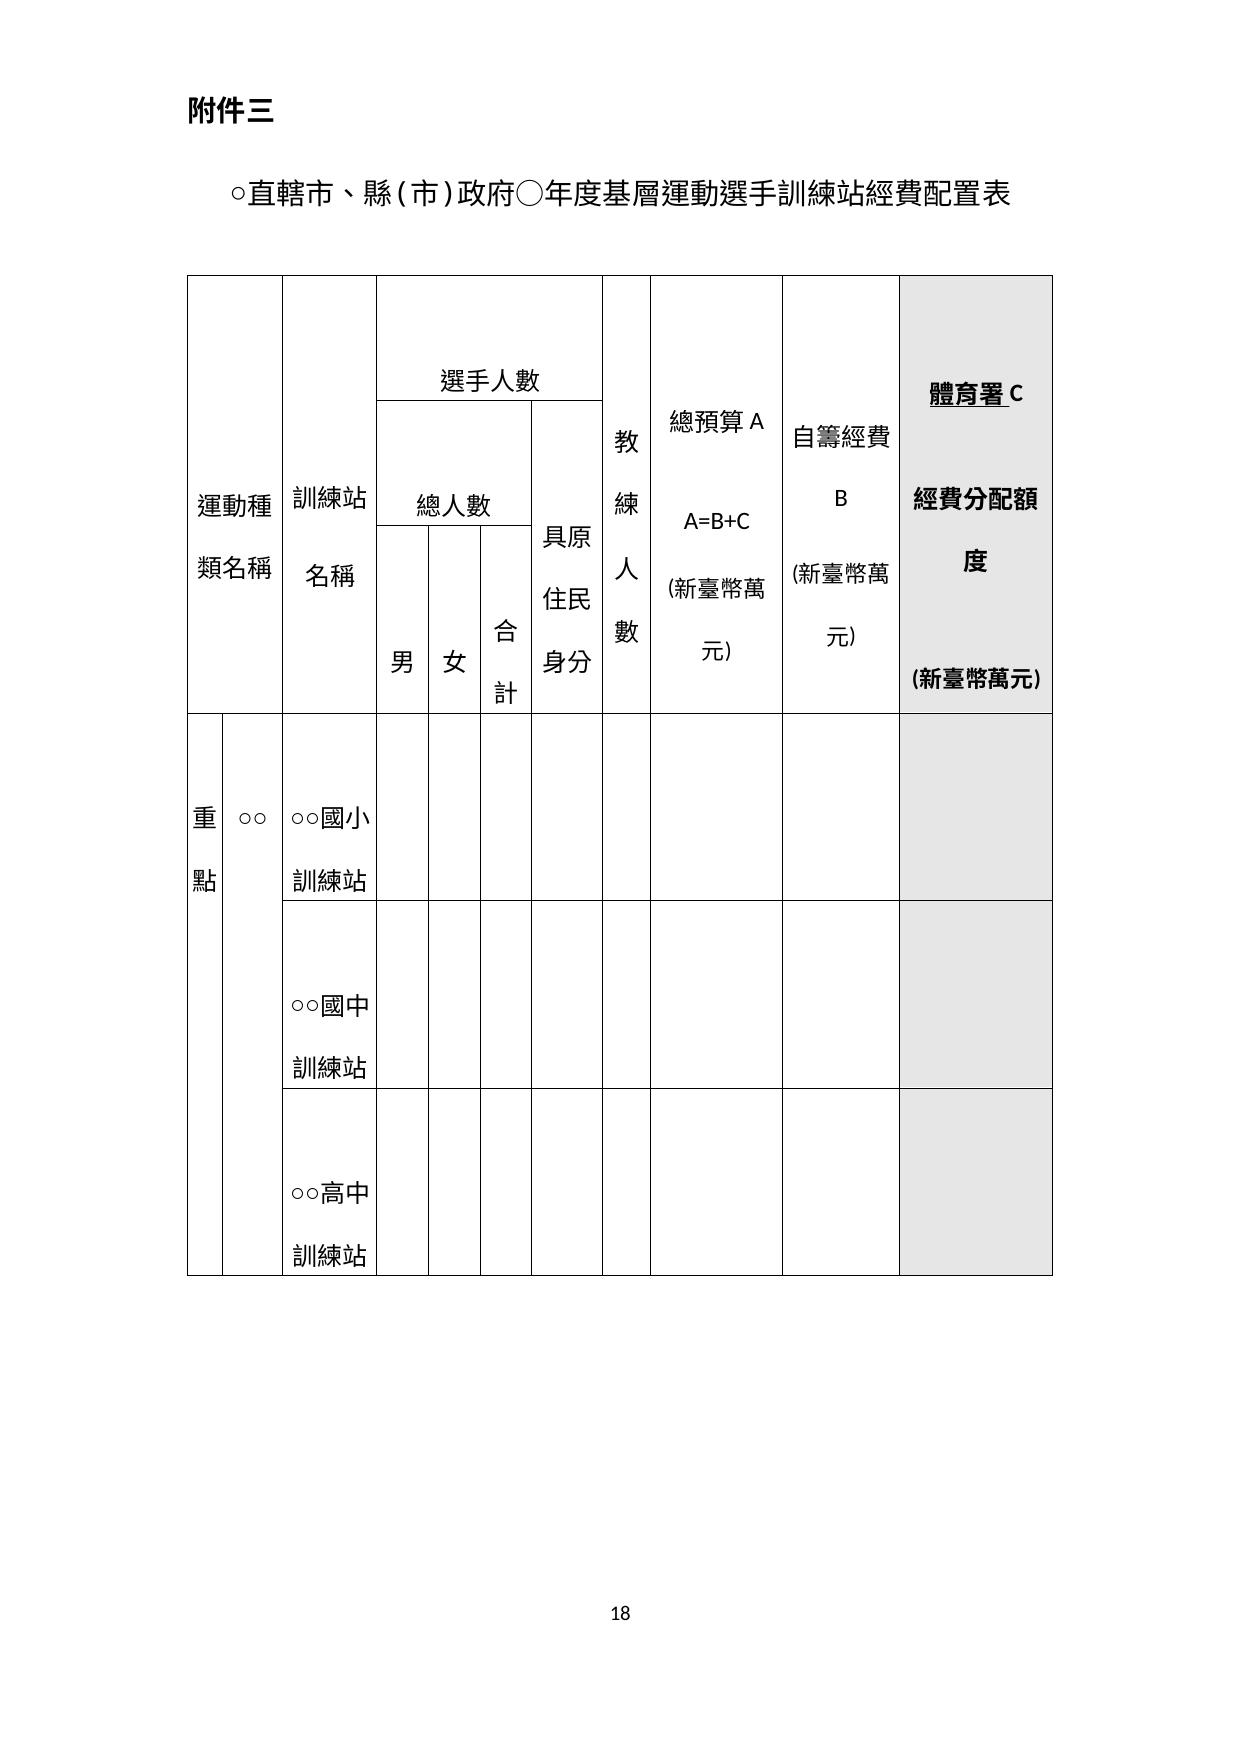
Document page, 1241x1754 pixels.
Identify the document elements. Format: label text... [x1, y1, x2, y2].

table_cell [481, 901, 531, 1087]
table_cell [900, 901, 1052, 1087]
table_header 選手人數 [377, 276, 602, 400]
table_header 自籌經費B (新臺幣萬元) [783, 276, 899, 712]
table_cell 具原住民身分 [532, 401, 602, 712]
table_cell [783, 714, 899, 900]
table_cell 女 [429, 526, 480, 712]
table_cell ○○高中訓練站 [283, 1089, 376, 1275]
table_cell [377, 901, 428, 1087]
table_cell [651, 1089, 782, 1275]
text ○直轄市、縣(市)政府○年度基層運動選手訓練站經費配置表 [187, 150, 1053, 212]
table_cell 總人數 [377, 401, 531, 525]
table_cell ○○國小訓練站 [283, 714, 376, 900]
table_cell [651, 901, 782, 1087]
table_cell [783, 901, 899, 1087]
table_header 總預算A A=B+C (新臺幣萬元) [651, 276, 782, 712]
table_header 體育署C 經費分配額度 (新臺幣萬元) [900, 276, 1052, 712]
table_cell [532, 1089, 602, 1275]
table_header 訓練站 名稱 [283, 276, 376, 712]
text 附件三 [187, 87, 1053, 130]
table_cell [429, 901, 480, 1087]
table_cell ○○國中訓練站 [283, 901, 376, 1087]
table_header 教練 人數 [603, 276, 650, 712]
table_cell [651, 714, 782, 900]
table_cell 重 點 [188, 714, 222, 1275]
table_cell [377, 1089, 428, 1275]
table_cell [532, 901, 602, 1087]
table_cell [603, 714, 650, 900]
table_header 運動種類名稱 [188, 276, 282, 712]
table_cell [481, 714, 531, 900]
table_cell [900, 714, 1052, 900]
table_cell ○○ [223, 714, 282, 1275]
table_cell [900, 1089, 1052, 1275]
table_cell [783, 1089, 899, 1275]
table_cell [603, 901, 650, 1087]
table_cell 合計 [481, 526, 531, 712]
table_cell [429, 1089, 480, 1275]
table_cell [481, 1089, 531, 1275]
table_cell [429, 714, 480, 900]
table_cell [603, 1089, 650, 1275]
table_cell 男 [377, 526, 428, 712]
table_cell [532, 714, 602, 900]
table_cell [377, 714, 428, 900]
